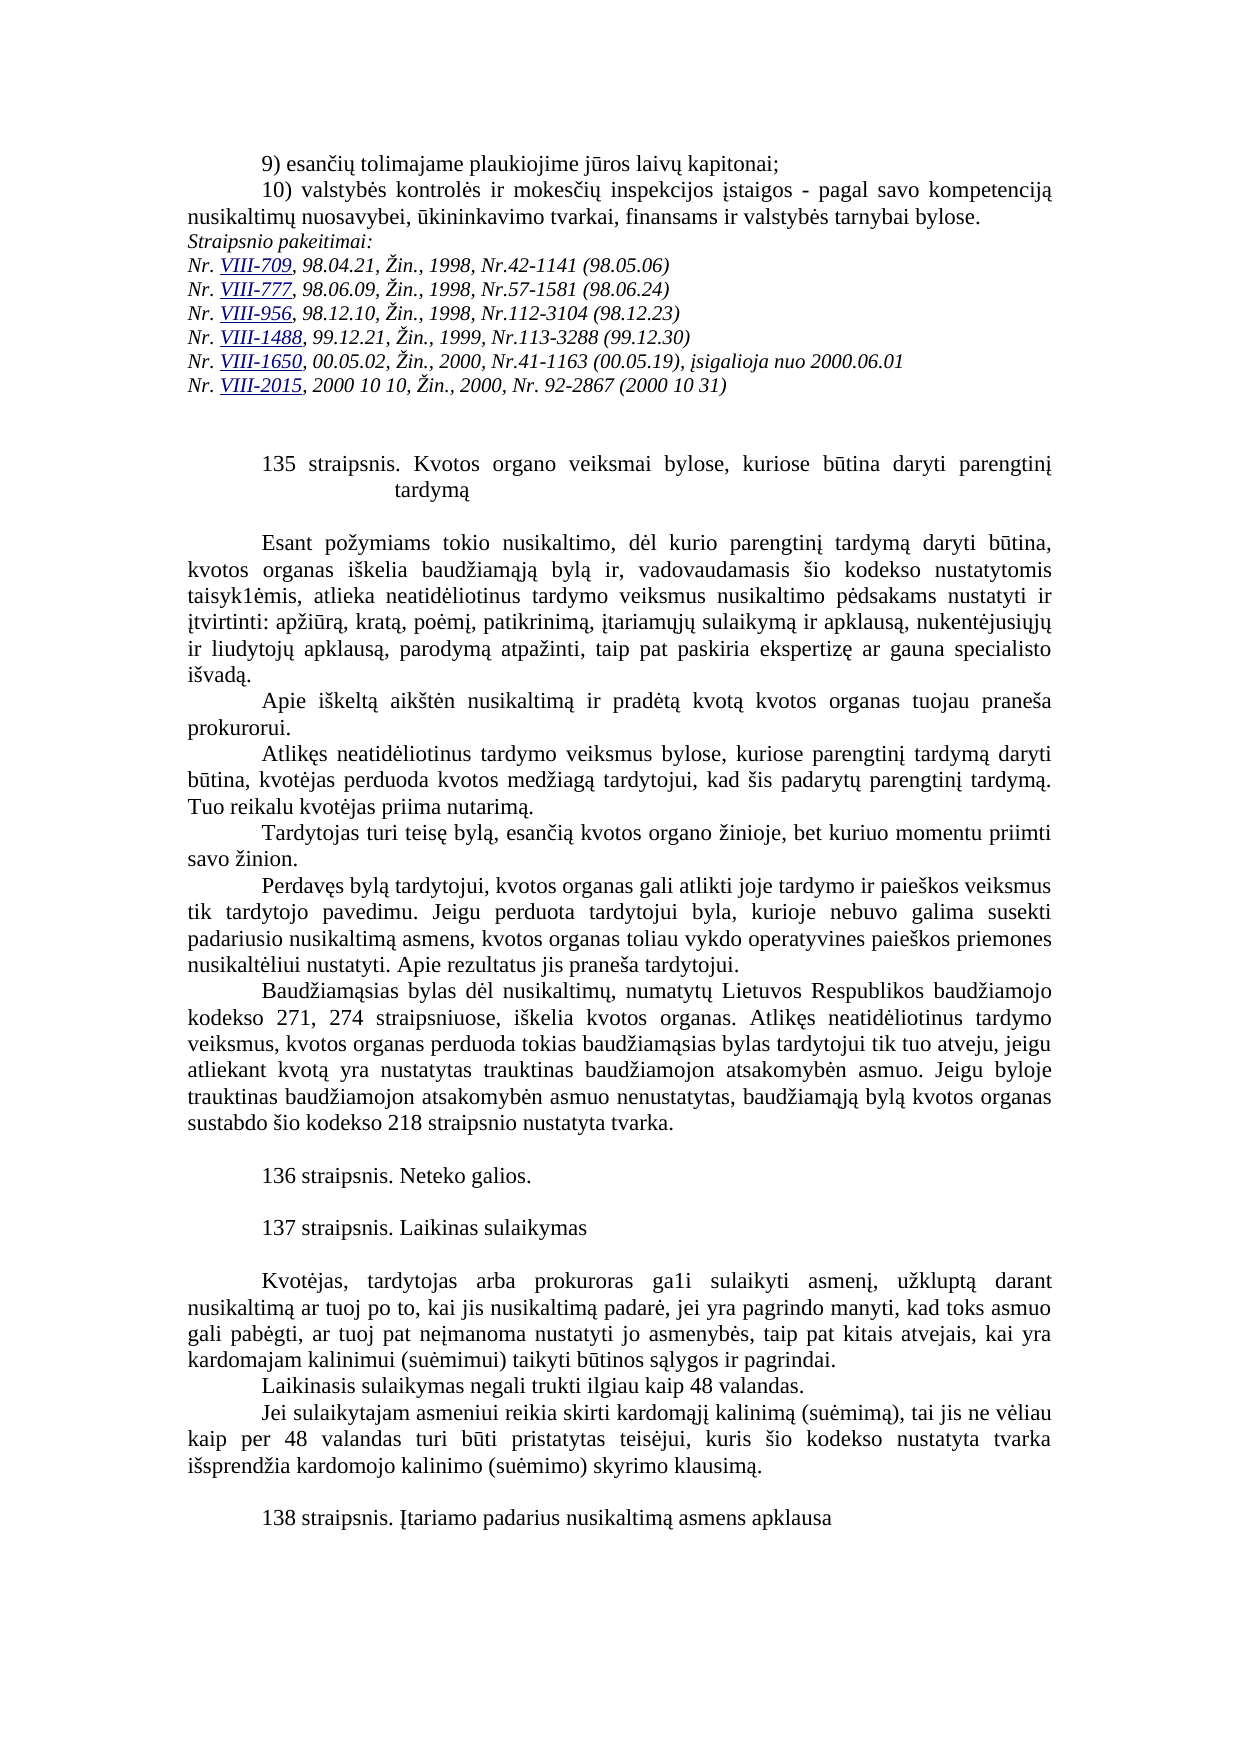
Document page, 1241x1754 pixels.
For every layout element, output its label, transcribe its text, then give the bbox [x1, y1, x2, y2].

text Nr. VIII-2015, 2000 10 10, Žin., 2000, Nr. 92-2867 (2000 10 31) [187, 373, 1053, 397]
text Apie iškeltą aikštėn nusikaltimą ir pradėtą kvotą kvotos organas tuojau praneša prokurorui. [187, 687, 1053, 740]
text Jei sulaikytajam asmeniui reikia skirti kardomąjį kalinimą (suėmimą), tai jis ne vėliau kaip per 48 valandas turi būti pristatytas teisėjui, kuris šio kodekso nustatyta tvarka išsprendžia kardomojo kalinimo (suėmimo) skyrimo klausimą. [187, 1399, 1053, 1478]
text Nr. VIII-956, 98.12.10, Žin., 1998, Nr.112-3104 (98.12.23) [187, 301, 1053, 325]
text 135 straipsnis. Kvotos organo veiksmai bylose, kuriose būtina daryti parengtinį tardymą [261, 450, 1053, 503]
text Tardytojas turi teisę bylą, esančią kvotos organo žinioje, bet kuriuo momentu priimti savo žinion. [187, 819, 1053, 872]
text Atlikęs neatidėliotinus tardymo veiksmus bylose, kuriose parengtinį tardymą daryti būtina, kvotėjas perduoda kvotos medžiagą tardytojui, kad šis padarytų parengtinį tardymą. Tuo reikalu kvotėjas priima nutarimą. [187, 740, 1053, 819]
text 10) valstybės kontrolės ir mokesčių inspekcijos įstaigos - pagal savo kompetenciją nusikaltimų nuosavybei, ūkininkavimo tvarkai, finansams ir valstybės tarnybai bylose. [187, 176, 1053, 229]
text 137 straipsnis. Laikinas sulaikymas [205, 1214, 1053, 1241]
text Kvotėjas, tardytojas arba prokuroras ga1i sulaikyti asmenį, užkluptą darant nusikaltimą ar tuoj po to, kai jis nusikaltimą padarė, jei yra pagrindo manyti, kad toks asmuo gali pabėgti, ar tuoj pat neįmanoma nustatyti jo asmenybės, taip pat kitais atvejais, kai yra kardomajam kalinimui (suėmimui) taikyti būtinos sąlygos ir pagrindai. [187, 1267, 1053, 1373]
text 136 straipsnis. Neteko galios. [204, 1162, 1053, 1188]
text Nr. VIII-777, 98.06.09, Žin., 1998, Nr.57-1581 (98.06.24) [187, 277, 1053, 301]
text Esant požymiams tokio nusikaltimo, dėl kurio parengtinį tardymą daryti būtina, kvotos organas iškelia baudžiamąją bylą ir, vadovaudamasis šio kodekso nustatytomis taisyk1ėmis, atlieka neatidėliotinus tardymo veiksmus nusikaltimo pėdsakams nustatyti ir įtvirtinti: apžiūrą, kratą, poėmį, patikrinimą, įtariamųjų sulaikymą ir apklausą, nukentėjusiųjų ir liudytojų apklausą, parodymą atpažinti, taip pat paskiria ekspertizę ar gauna specialisto išvadą. [187, 529, 1053, 687]
text Laikinasis sulaikymas negali trukti ilgiau kaip 48 valandas. [187, 1373, 1053, 1399]
text Baudžiamąsias bylas dėl nusikaltimų, numatytų Lietuvos Respublikos baudžiamojo kodekso 271, 274 straipsniuose, iškelia kvotos organas. Atlikęs neatidėliotinus tardymo veiksmus, kvotos organas perduoda tokias baudžiamąsias bylas tardytojui tik tuo atveju, jeigu atliekant kvotą yra nustatytas trauktinas baudžiamojon atsakomybėn asmuo. Jeigu byloje trauktinas baudžiamojon atsakomybėn asmuo nenustatytas, baudžiamąją bylą kvotos organas sustabdo šio kodekso 218 straipsnio nustatyta tvarka. [187, 977, 1053, 1135]
text 138 straipsnis. Įtariamo padarius nusikaltimą asmens apklausa [261, 1504, 1053, 1531]
text Straipsnio pakeitimai: [187, 229, 1053, 253]
text Nr. VIII-1650, 00.05.02, Žin., 2000, Nr.41-1163 (00.05.19), įsigalioja nuo 2000.06.01 [187, 349, 1053, 373]
text Nr. VIII-709, 98.04.21, Žin., 1998, Nr.42-1141 (98.05.06) [187, 253, 1053, 277]
text Nr. VIII-1488, 99.12.21, Žin., 1999, Nr.113-3288 (99.12.30) [187, 325, 1053, 349]
text 9) esančių tolimajame plaukiojime jūros laivų kapitonai; [187, 150, 1053, 176]
text Perdavęs bylą tardytojui, kvotos organas gali atlikti joje tardymo ir paieškos veiksmus tik tardytojo pavedimu. Jeigu perduota tardytojui byla, kurioje nebuvo galima susekti padariusio nusikaltimą asmens, kvotos organas toliau vykdo operatyvines paieškos priemones nusikaltėliui nustatyti. Apie rezultatus jis praneša tardytojui. [187, 872, 1053, 977]
